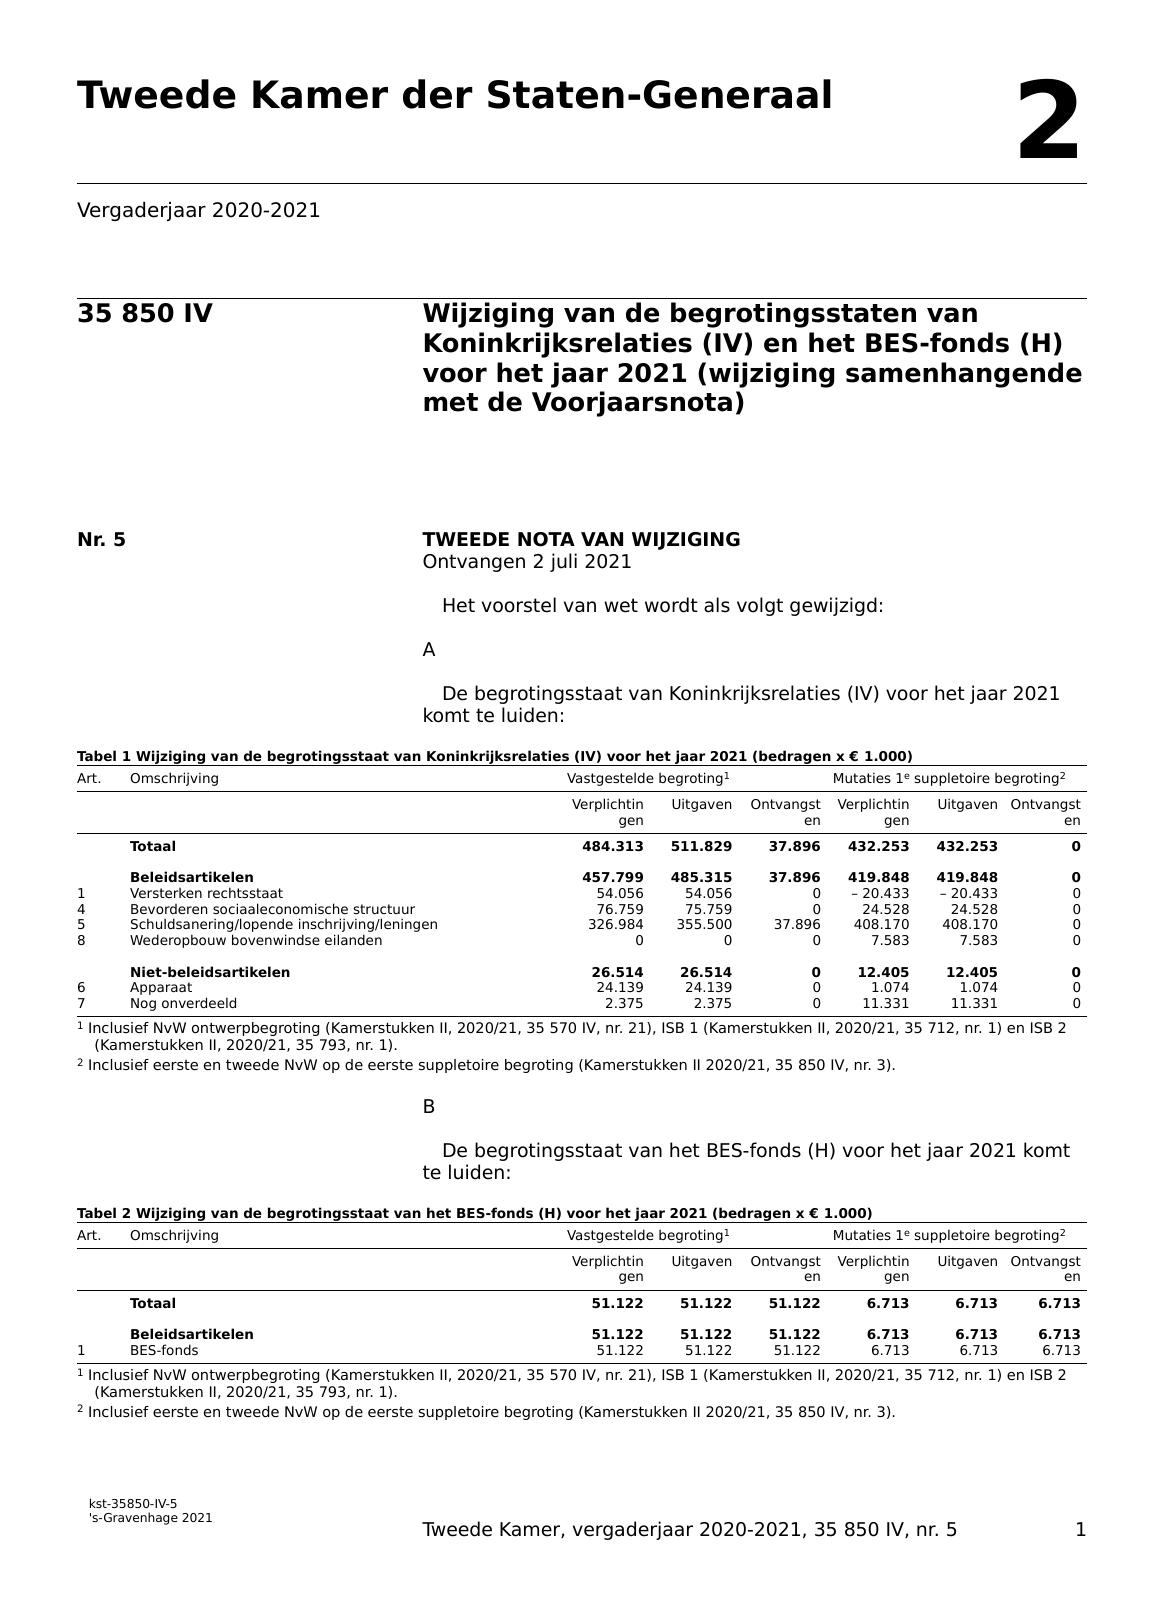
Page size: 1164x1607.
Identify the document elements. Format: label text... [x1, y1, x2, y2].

table_cell 12.405 [827, 964, 915, 980]
table_cell Wederopbouw bovenwindse eilanden [124, 933, 561, 949]
table_cell BES-fonds [124, 1343, 561, 1363]
subtitle B [422, 1096, 1087, 1118]
subtitle A [422, 639, 1087, 661]
table_cell 0 [1004, 917, 1087, 933]
table_cell 5 [77, 917, 124, 933]
table_cell Ontvangsten [1004, 1249, 1087, 1290]
table_cell 6.713 [915, 1343, 1004, 1363]
table_cell 11.331 [915, 996, 1004, 1016]
table_cell 0 [738, 901, 827, 917]
table_cell 1 [77, 1343, 124, 1363]
table_header Tabel 1 Wijziging van de begrotingsstaat van Koninkrijksrelaties (IV) voor het jaar 2021 (bedragen x € 1.000) [77, 749, 1087, 765]
table_cell [1004, 1311, 1087, 1327]
table_cell [915, 1311, 1004, 1327]
table_cell [124, 949, 561, 964]
table_cell 1.074 [915, 980, 1004, 996]
table_cell Bevorderen sociaaleconomische structuur [124, 901, 561, 917]
table_cell 51.122 [561, 1327, 649, 1343]
table_cell [650, 854, 738, 870]
table_cell 51.122 [650, 1291, 738, 1311]
table_cell 51.122 [738, 1291, 827, 1311]
table_cell 6.713 [915, 1327, 1004, 1343]
table_cell Totaal [124, 1291, 561, 1311]
table_cell 6.713 [1004, 1343, 1087, 1363]
table_cell [77, 1311, 124, 1327]
table_cell [915, 854, 1004, 870]
table_cell Totaal [124, 834, 561, 854]
table_cell 1 Inclusief NvW ontwerpbegroting (Kamerstukken II, 2020/21, 35 570 IV, nr. 21), ISB 1 (Kamerstukken II, 2020/21, 35 712, nr. 1) en ISB 2 (Kamerstukken II, 2020/21, 35 793, nr. 1). 2 Inclusief eerste en tweede NvW op de eerste suppletoire begroting (Kamerstukken II 2020/21, 35 850 IV, nr. 3). [77, 1364, 1087, 1421]
table_cell 8 [77, 933, 124, 949]
table_cell Mutaties 1e suppletoire begroting2 [827, 1223, 1087, 1248]
table_cell 0 [1004, 901, 1087, 917]
table_cell Niet-beleidsartikelen [124, 964, 561, 980]
table_header 2 [886, 59, 1087, 183]
table_cell [915, 949, 1004, 964]
table_cell 12.405 [915, 964, 1004, 980]
table_cell 408.170 [915, 917, 1004, 933]
subtitle 35 850 IV Wijziging van de begrotingsstaten van Koninkrijksrelaties (IV) en het BES-fonds (H) voor het jaar 2021 (wijziging samenhangende met de Voorjaarsnota) [77, 299, 1087, 418]
table_cell 0 [738, 996, 827, 1016]
table_cell 0 [1004, 834, 1087, 854]
table_cell 4 [77, 901, 124, 917]
text De begrotingsstaat van Koninkrijksrelaties (IV) voor het jaar 2021 komt te luiden: [422, 683, 1087, 727]
table_cell [1004, 854, 1087, 870]
table_cell [561, 854, 649, 870]
subtitle Nr. 5 TWEEDE NOTA VAN WIJZIGING [77, 529, 1087, 551]
table_cell [77, 1291, 124, 1311]
table_cell [124, 1249, 561, 1290]
table_cell 511.829 [650, 834, 738, 854]
table_cell 7.583 [827, 933, 915, 949]
table_cell 37.896 [738, 917, 827, 933]
table_cell [77, 949, 124, 964]
table_cell 326.984 [561, 917, 649, 933]
table_cell 0 [738, 964, 827, 980]
table_cell 457.799 [561, 870, 649, 886]
table_cell 1 [77, 886, 124, 901]
table_cell 26.514 [561, 964, 649, 980]
table_cell Uitgaven [650, 1249, 738, 1290]
table_cell 0 [738, 933, 827, 949]
table_cell [827, 1311, 915, 1327]
table_cell 24.139 [650, 980, 738, 996]
table_cell 24.139 [561, 980, 649, 996]
table_cell Vergaderjaar 2020-2021 [77, 184, 1087, 298]
table_cell 6.713 [827, 1343, 915, 1363]
table_cell Verplichtingen [827, 792, 915, 833]
table_cell – 20.433 [827, 886, 915, 901]
table_cell 54.056 [650, 886, 738, 901]
table_cell 6.713 [827, 1291, 915, 1311]
table_cell [1004, 949, 1087, 964]
table_cell [827, 854, 915, 870]
table_cell Verplichtingen [827, 1249, 915, 1290]
table_cell 2.375 [650, 996, 738, 1016]
table_cell 1 Inclusief NvW ontwerpbegroting (Kamerstukken II, 2020/21, 35 570 IV, nr. 21), ISB 1 (Kamerstukken II, 2020/21, 35 712, nr. 1) en ISB 2 (Kamerstukken II, 2020/21, 35 793, nr. 1). 2 Inclusief eerste en tweede NvW op de eerste suppletoire begroting (Kamerstukken II 2020/21, 35 850 IV, nr. 3). [77, 1017, 1087, 1074]
table_cell 0 [650, 933, 738, 949]
table_cell 0 [1004, 886, 1087, 901]
table_cell 0 [1004, 980, 1087, 996]
table_cell 0 [1004, 996, 1087, 1016]
table_cell 7.583 [915, 933, 1004, 949]
table_cell 0 [561, 933, 649, 949]
table_cell 37.896 [738, 834, 827, 854]
table_cell 51.122 [738, 1327, 827, 1343]
table_cell [77, 1327, 124, 1343]
table_cell [77, 834, 124, 854]
table_cell 51.122 [650, 1343, 738, 1363]
table_cell Nog onverdeeld [124, 996, 561, 1016]
table_cell 419.848 [827, 870, 915, 886]
table_cell Verplichtingen [561, 1249, 649, 1290]
table_cell Art. [77, 1223, 124, 1248]
text 's-Gravenhage 2021 [88, 1511, 323, 1525]
table_cell Verplichtingen [561, 792, 649, 833]
table_cell Uitgaven [915, 792, 1004, 833]
table_cell 6.713 [1004, 1327, 1087, 1343]
table_cell [124, 792, 561, 833]
table_cell [77, 854, 124, 870]
text Het voorstel van wet wordt als volgt gewijzigd: [422, 595, 1087, 617]
table_cell 24.528 [827, 901, 915, 917]
text kst-35850-IV-5 [88, 1497, 323, 1511]
table_cell [738, 1311, 827, 1327]
table_cell 485.315 [650, 870, 738, 886]
table_cell 7 [77, 996, 124, 1016]
text Ontvangen 2 juli 2021 [422, 551, 1087, 573]
table_cell 419.848 [915, 870, 1004, 886]
table_header Tweede Kamer der Staten-Generaal [77, 59, 886, 183]
table_cell 432.253 [827, 834, 915, 854]
table_cell 0 [1004, 933, 1087, 949]
table_cell Ontvangsten [738, 792, 827, 833]
table_cell 51.122 [650, 1327, 738, 1343]
table_cell 432.253 [915, 834, 1004, 854]
table_cell 1.074 [827, 980, 915, 996]
table_cell 6.713 [915, 1291, 1004, 1311]
table_cell Vastgestelde begroting1 [561, 1223, 827, 1248]
table_cell 0 [738, 980, 827, 996]
table_cell 24.528 [915, 901, 1004, 917]
table_cell [77, 870, 124, 886]
table_cell – 20.433 [915, 886, 1004, 901]
table_cell [77, 1249, 124, 1290]
table_cell [124, 1311, 561, 1327]
table_cell Omschrijving [124, 1223, 561, 1248]
table_cell Ontvangsten [1004, 792, 1087, 833]
table_cell 6.713 [827, 1327, 915, 1343]
table_cell [77, 964, 124, 980]
table_cell 408.170 [827, 917, 915, 933]
table_cell 0 [1004, 870, 1087, 886]
table_cell 6.713 [1004, 1291, 1087, 1311]
table_cell Mutaties 1e suppletoire begroting2 [827, 766, 1087, 791]
table_cell 76.759 [561, 901, 649, 917]
table_cell Uitgaven [915, 1249, 1004, 1290]
table_cell 51.122 [561, 1291, 649, 1311]
table_cell Vastgestelde begroting1 [561, 766, 827, 791]
table_cell Beleidsartikelen [124, 870, 561, 886]
table_header Tabel 2 Wijziging van de begrotingsstaat van het BES-fonds (H) voor het jaar 2021 (bedragen x € 1.000) [77, 1206, 1087, 1222]
table_cell [738, 854, 827, 870]
table_cell Versterken rechtsstaat [124, 886, 561, 901]
table_cell [561, 949, 649, 964]
table_cell 51.122 [561, 1343, 649, 1363]
table_cell 51.122 [738, 1343, 827, 1363]
table_cell 11.331 [827, 996, 915, 1016]
table_cell [650, 949, 738, 964]
table_cell [77, 792, 124, 833]
table_cell Schuldsanering/lopende inschrijving/leningen [124, 917, 561, 933]
table_cell Ontvangsten [738, 1249, 827, 1290]
table_cell [650, 1311, 738, 1327]
table_cell Art. [77, 766, 124, 791]
table_cell 0 [738, 886, 827, 901]
table_cell [738, 949, 827, 964]
table_cell Omschrijving [124, 766, 561, 791]
table_cell Beleidsartikelen [124, 1327, 561, 1343]
table_cell 0 [1004, 964, 1087, 980]
table_cell [561, 1311, 649, 1327]
table_cell 37.896 [738, 870, 827, 886]
table_cell Apparaat [124, 980, 561, 996]
table_cell 484.313 [561, 834, 649, 854]
table_cell Uitgaven [650, 792, 738, 833]
table_cell [124, 854, 561, 870]
table_cell 26.514 [650, 964, 738, 980]
table_cell [827, 949, 915, 964]
table_cell 6 [77, 980, 124, 996]
text De begrotingsstaat van het BES-fonds (H) voor het jaar 2021 komt te luiden: [422, 1140, 1087, 1184]
table_cell 54.056 [561, 886, 649, 901]
table_cell 75.759 [650, 901, 738, 917]
table_cell 2.375 [561, 996, 649, 1016]
table_cell 355.500 [650, 917, 738, 933]
